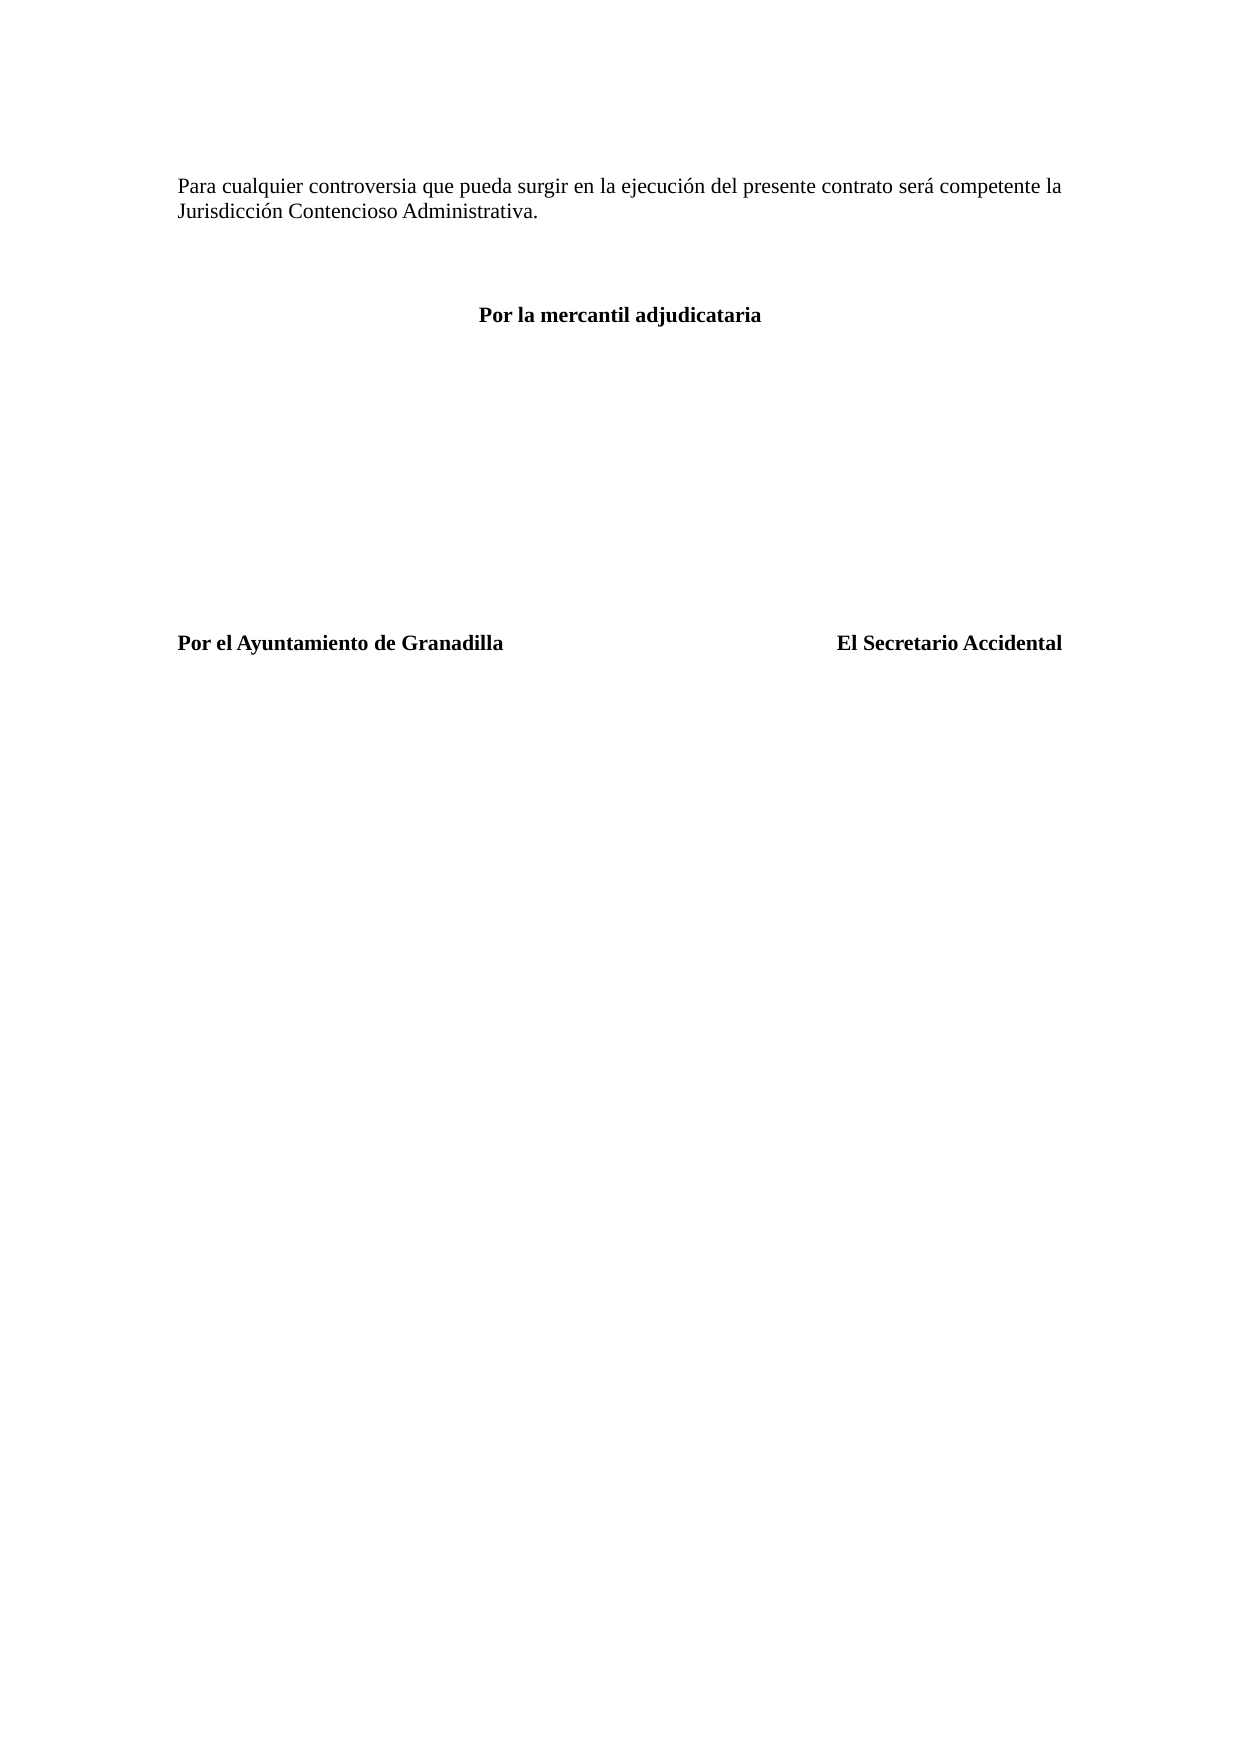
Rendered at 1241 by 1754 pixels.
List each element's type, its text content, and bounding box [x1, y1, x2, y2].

text Por el Ayuntamiento de Granadilla El Secretario Accidental [177, 630, 1063, 655]
text Para cualquier controversia que pueda surgir en la ejecución del presente contrato será competente la Jurisdicción Contencioso Administrativa. [177, 173, 1063, 223]
text Por la mercantil adjudicataria [177, 302, 1063, 328]
